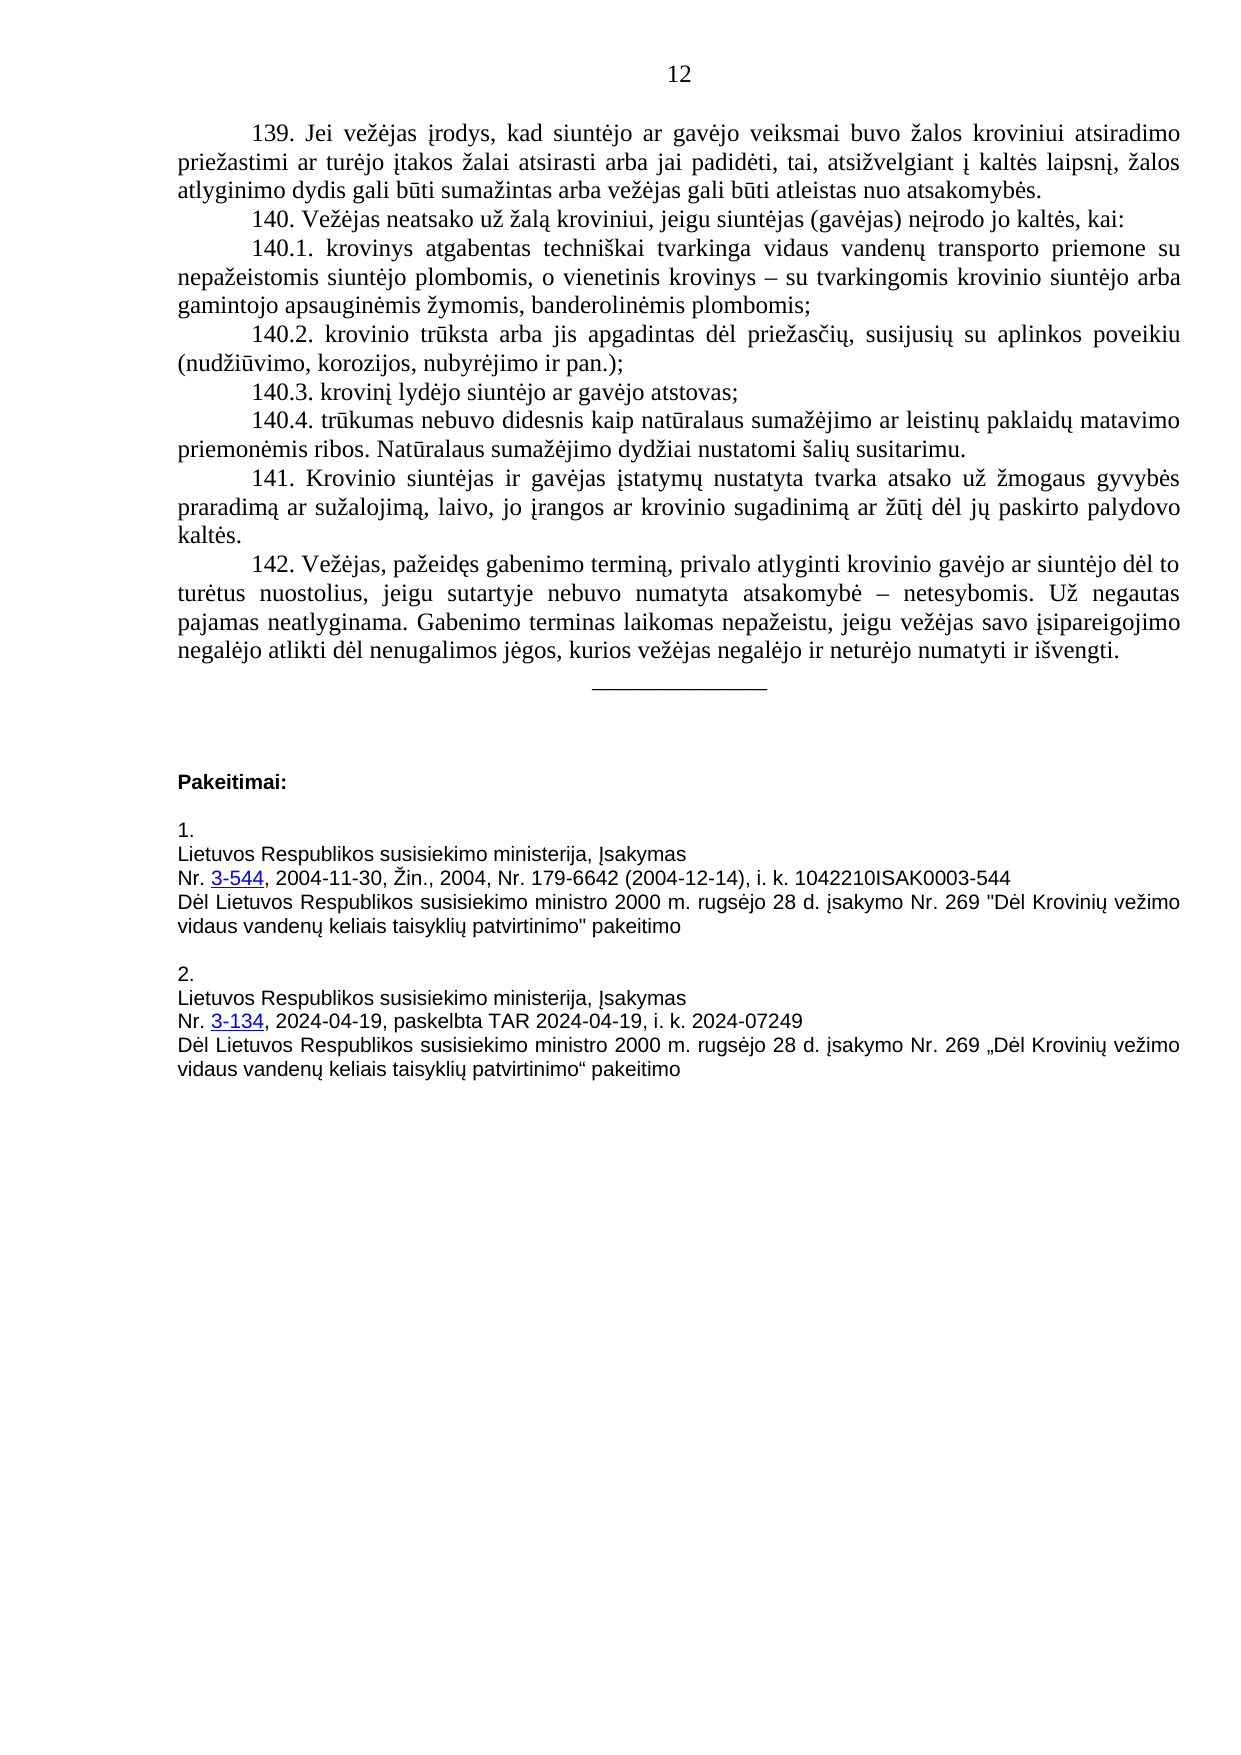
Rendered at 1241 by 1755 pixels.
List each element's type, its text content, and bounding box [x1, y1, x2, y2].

text 140.3. krovinį lydėjo siuntėjo ar gavėjo atstovas; [177, 377, 1181, 406]
text Dėl Lietuvos Respublikos susisiekimo ministro 2000 m. rugsėjo 28 d. įsakymo Nr. 269 "Dėl Krovinių vežimo vidaus vandenų keliais taisyklių patvirtinimo" pakeitimo [177, 889, 1181, 937]
text 140. Vežėjas neatsako už žalą kroviniui, jeigu siuntėjas (gavėjas) neįrodo jo kaltės, kai: [177, 204, 1181, 233]
text 139. Jei vežėjas įrodys, kad siuntėjo ar gavėjo veiksmai buvo žalos kroviniui atsiradimo priežastimi ar turėjo įtakos žalai atsirasti arba jai padidėti, tai, atsižvelgiant į kaltės laipsnį, žalos atlyginimo dydis gali būti sumažintas arba vežėjas gali būti atleistas nuo atsakomybės. [177, 118, 1181, 204]
text 140.1. krovinys atgabentas techniškai tvarkinga vidaus vandenų transporto priemone su nepažeistomis siuntėjo plombomis, o vienetinis krovinys – su tvarkingomis krovinio siuntėjo arba gamintojo apsauginėmis žymomis, banderolinėmis plombomis; [177, 233, 1181, 319]
text 140.4. trūkumas nebuvo didesnis kaip natūralaus sumažėjimo ar leistinų paklaidų matavimo priemonėmis ribos. Natūralaus sumažėjimo dydžiai nustatomi šalių susitarimu. [177, 406, 1181, 463]
text Nr. 3-544, 2004-11-30, Žin., 2004, Nr. 179-6642 (2004-12-14), i. k. 1042210ISAK0003-544 [177, 866, 1181, 889]
text Nr. 3-134, 2024-04-19, paskelbta TAR 2024-04-19, i. k. 2024-07249 [177, 1009, 1181, 1033]
text 141. Krovinio siuntėjas ir gavėjas įstatymų nustatyta tvarka atsako už žmogaus gyvybės praradimą ar sužalojimą, laivo, jo įrangos ar krovinio sugadinimą ar žūtį dėl jų paskirto palydovo kaltės. [177, 463, 1181, 549]
text 2. [177, 961, 1181, 985]
text 140.2. krovinio trūksta arba jis apgadintas dėl priežasčių, susijusių su aplinkos poveikiu (nudžiūvimo, korozijos, nubyrėjimo ir pan.); [177, 319, 1181, 377]
text Lietuvos Respublikos susisiekimo ministerija, Įsakymas [177, 985, 1181, 1009]
text Dėl Lietuvos Respublikos susisiekimo ministro 2000 m. rugsėjo 28 d. įsakymo Nr. 269 „Dėl Krovinių vežimo vidaus vandenų keliais taisyklių patvirtinimo“ pakeitimo [177, 1033, 1181, 1081]
text ______________ [177, 664, 1181, 693]
text Lietuvos Respublikos susisiekimo ministerija, Įsakymas [177, 842, 1181, 866]
text 142. Vežėjas, pažeidęs gabenimo terminą, privalo atlyginti krovinio gavėjo ar siuntėjo dėl to turėtus nuostolius, jeigu sutartyje nebuvo numatyta atsakomybė – netesybomis. Už negautas pajamas neatlyginama. Gabenimo terminas laikomas nepažeistu, jeigu vežėjas savo įsipareigojimo negalėjo atlikti dėl nenugalimos jėgos, kurios vežėjas negalėjo ir neturėjo numatyti ir išvengti. [177, 549, 1181, 664]
text 1. [177, 818, 1181, 842]
text Pakeitimai: [177, 770, 1181, 794]
